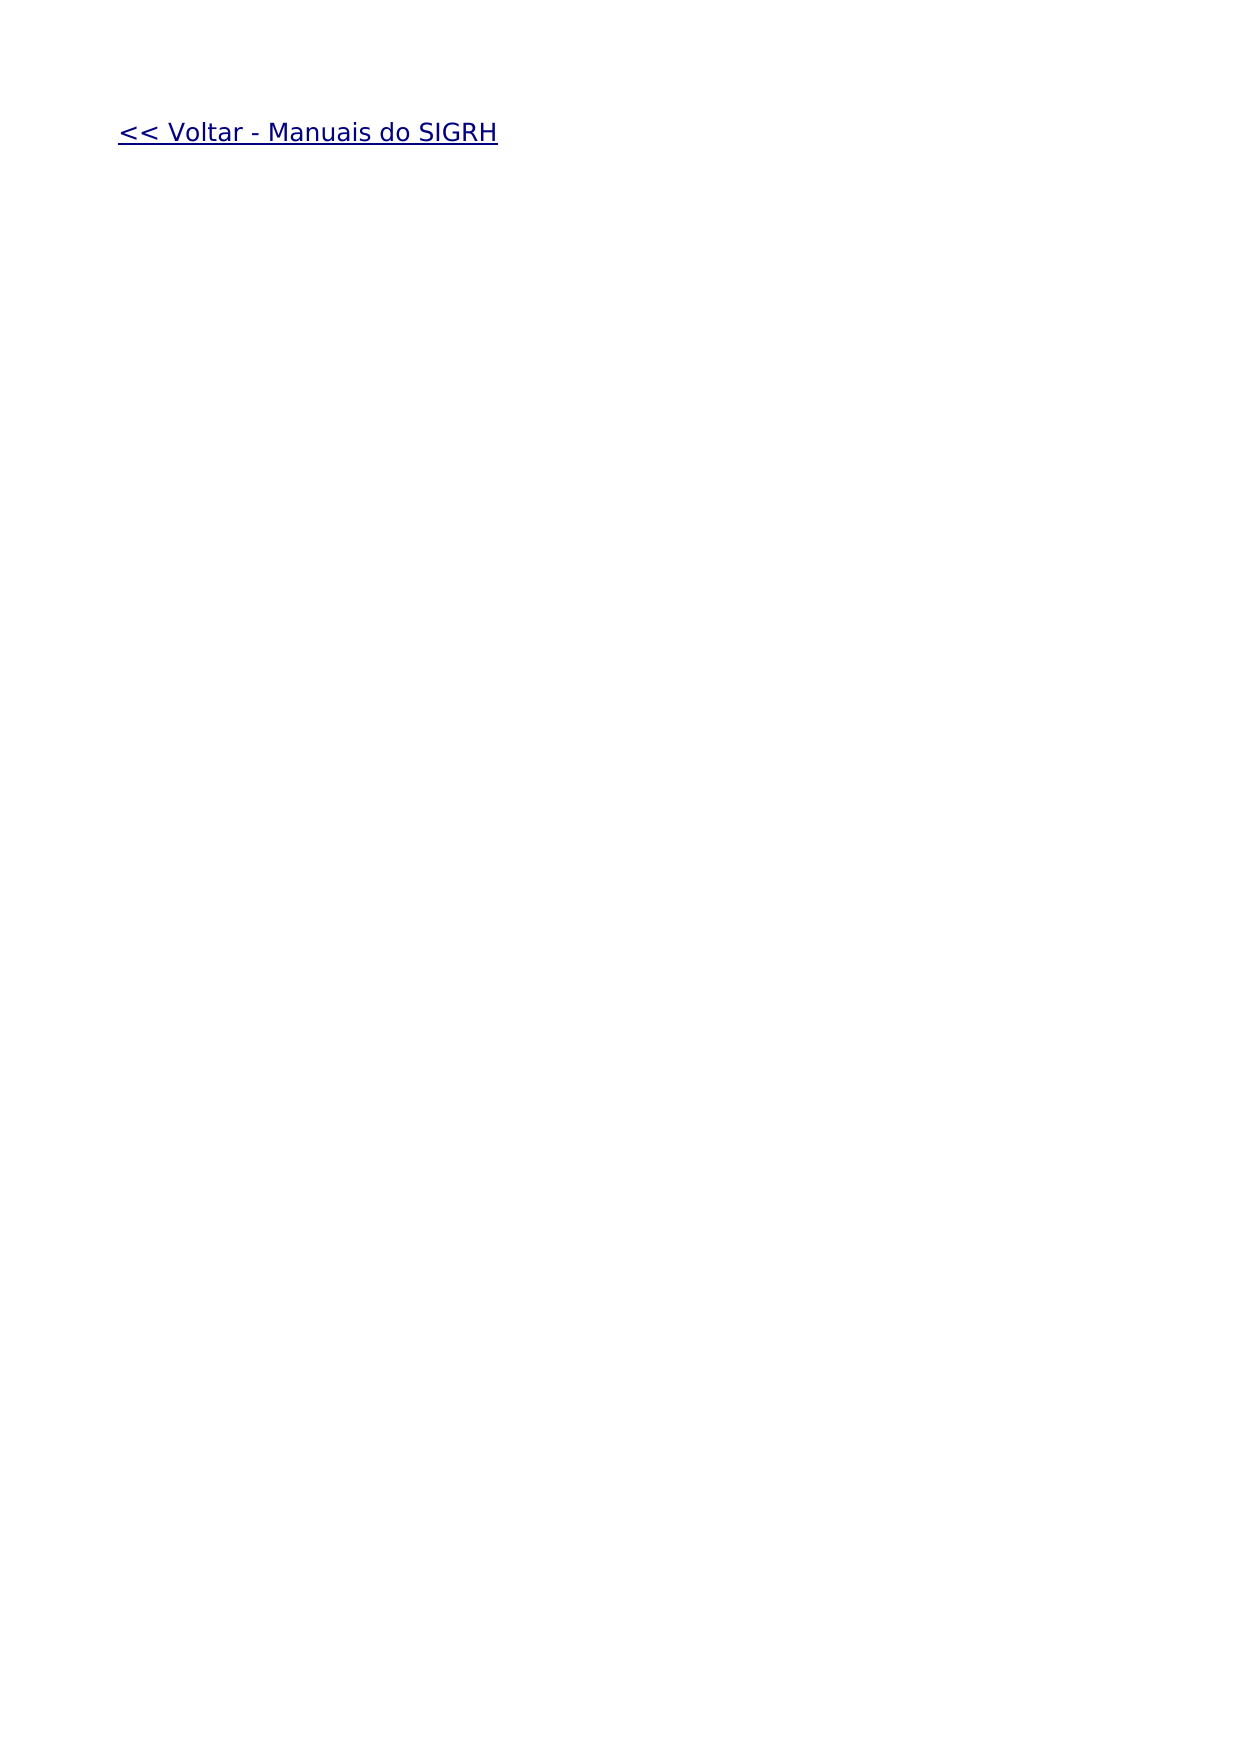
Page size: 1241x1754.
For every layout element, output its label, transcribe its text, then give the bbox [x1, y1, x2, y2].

text << Voltar - Manuais do SIGRH [118, 118, 1122, 147]
